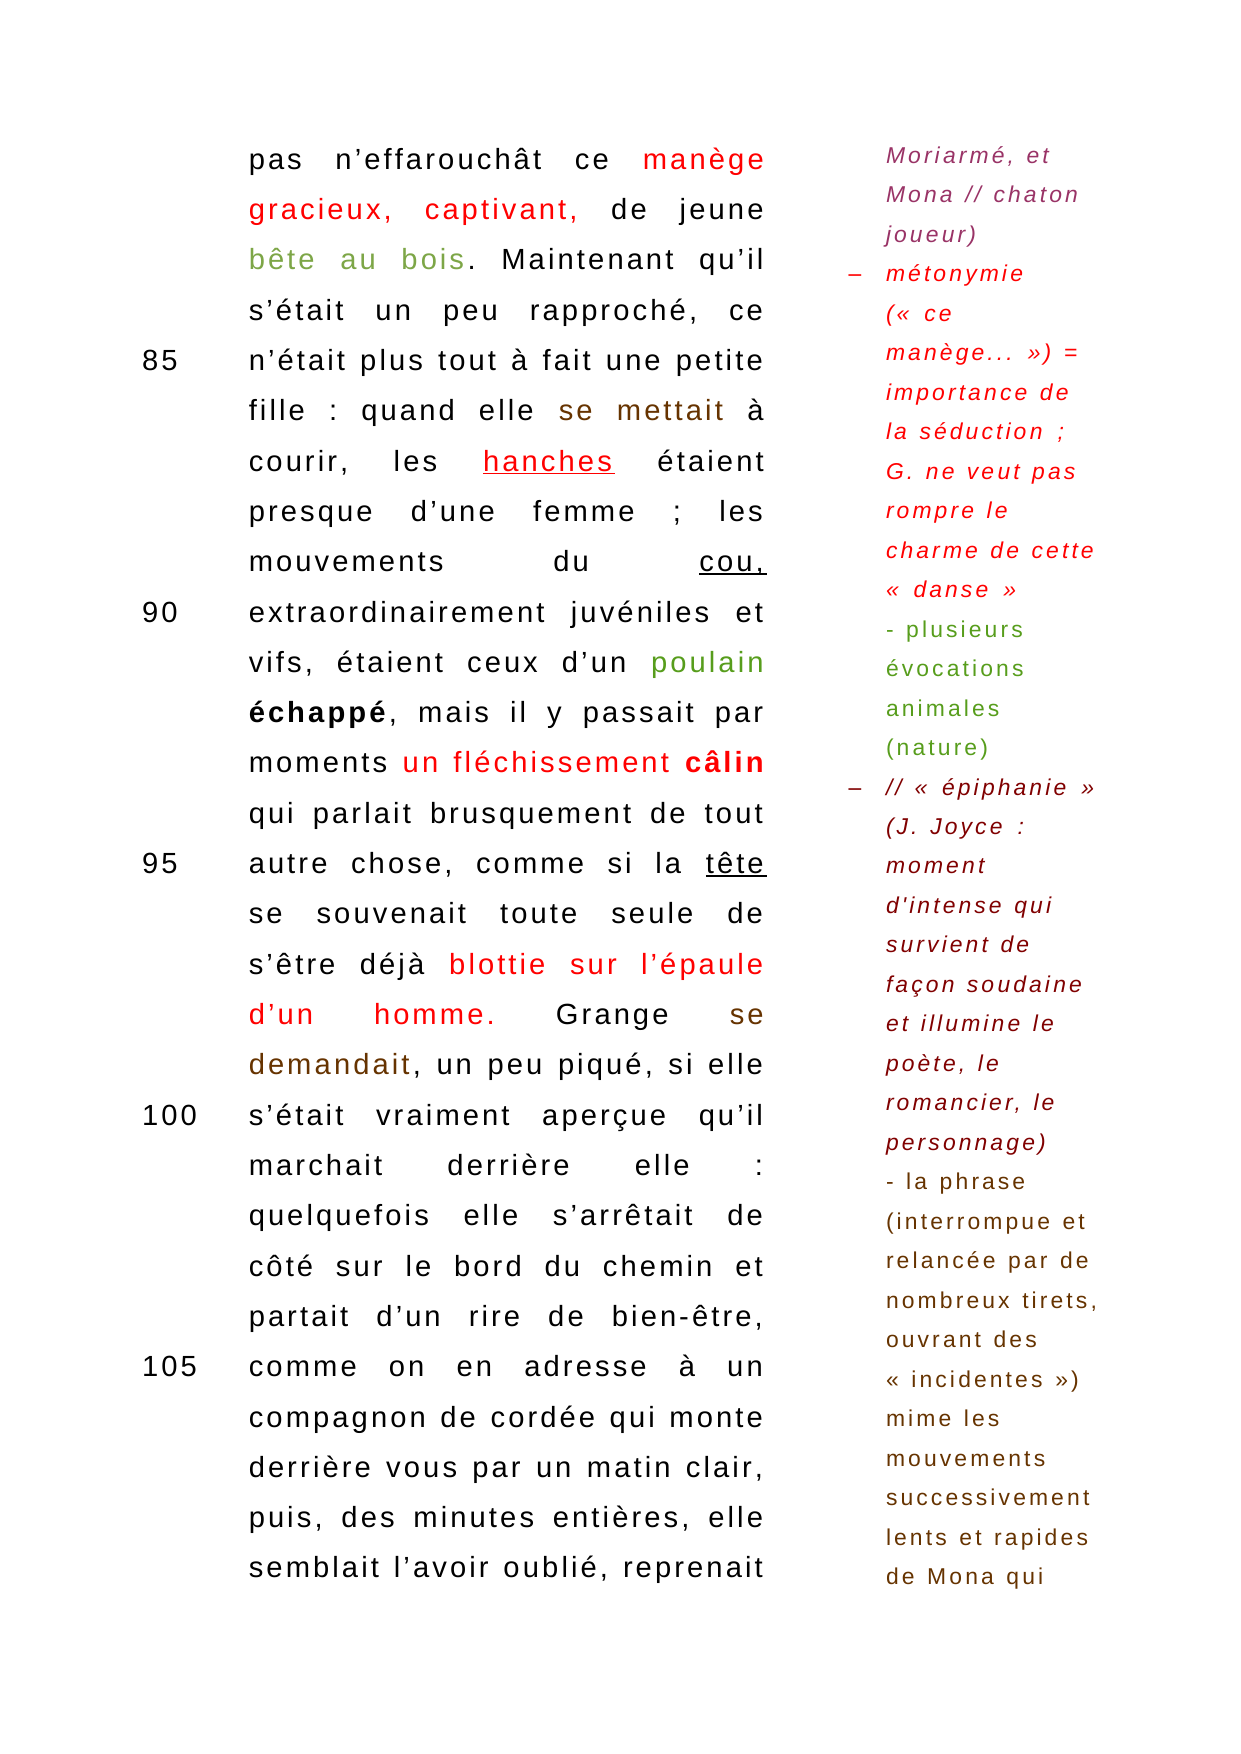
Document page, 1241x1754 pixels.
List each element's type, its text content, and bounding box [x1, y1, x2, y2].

table_header - réalité du terrain mais surtout passage d'un monde à l'autre (voyage du réel à l'irréel), voire inclination (au sens de désir) : Mona lui permettrait d'entrer en lui-même ;une tension entre la clôture des perspectives et l'ascension intérieure +permet l'accès à un espace intime (cloître : fermeture et espace sacré et réservé) Dilatation du temps (imparfait, parfois à la place d'un passé simple et verbes inchoatifs au passé simple) : Grange fait ou saisit des débuts de gestes - besoin de féminité de Grange en lien avec l'enfance et la figure maternelle (confusion : fille, femme ou mère en partie due à la pluie) - une silhouette indistincte(voir les verbes de perception) ; un espace imprécis ; le regard lui permet une élévation intérieure (titre),// le Toit/le balcon - élévation qui la fait grandir (sauts, jeux d'enfant et pourtant elle passe de la jeune fille à la femme : promesse pour G. de retour à soi et de reconquête de son intériorité par le truchement d'une femme-enfant) sensualité et jeu - personnage irréel, des pouvoirs que l'eau lui attribuerait - transformation magique + lieux privilégiés (puits, fontaines : en lien // eau) pour se révéler dans les contes (incarnation du fantasme de Grange, désir connecté à la nature) + surgit de la pluie (indistincte) mais aussi de contes (Le petit chaperon rouge : passage de l'enfant à l'adulte mais le véritable loup = probablement la guerre car Grange est différent des hommes de Moriarmé, et Mona // chaton joueur) métonymie (« ce manège... ») = importance de la séduction ; G. ne veut pas rompre le charme de cette « danse » - plusieurs évocations animales (nature) // « épiphanie » (J. Joyce : moment d'intense qui survient de façon soudaine et illumine le poète, le romancier, le personnage) - la phrase (interrompue et relancée par de nombreux tirets, ouvrant des « incidentes ») mime les mouvements successivement lents et rapides de Mona qui contrôle le temps perçu de Grange (« sorcière ») + rapidité = lucidité et lenteur = confusion regard de Grange (qui s'efface // incipit) qui parcourt le corps de Mona (de haut en bas) - purification du désir de Grange par rapport aux autres soldats de Moriarmé (en voie de bestialisation comme le suggèrent les synecdocques) - insistance, torsion de la langue (le cœur […] lui battait au lieu de son cœur battait) + G. subit, perte de maîtrise (tension, montée de la curiosité vers désir) - la rencontre, rupture et révélation entre-deux (ce qui est agréable est aussi dangereux, ouverture et clôture – cru // vent et bleu de l'incipit, purification + hésitation du lecteur // Mona, mise en abyme : la description de Mona qui hésite et trébuche met en abyme notre lecture « hésitante », entre le sentiment d'un danger possible dans un monde fermé et la promesse d'une révélation heureuse favorisée par la clôture) guérite : élément militaire désamorcé lorsqu'elle lève son capuchon - écho du sacré (+ sauveur, naissance) Mona est le double de Grange (solitude, part d'enfance, plaisir de se promener en forêt) + printemps de Grange - Mona (étymologie) : solitude (mono) et conduite (monere), guide la rencontre désorienté, troublé (désir et incompréhension) [787, 118, 1122, 1613]
table_header pas n’effarouchât ce manège gracieux, captivant, de jeune bête au bois. Maintenant qu’il s’était un peu rapproché, ce n’était plus tout à fait une petite fille : quand elle se mettait à courir, les hanches étaient presque d’une femme ; les mouvements du cou, extraordinairement juvéniles et vifs, étaient ceux d’un poulain échappé, mais il y passait par moments un fléchissement câlin qui parlait brusquement de tout autre chose, comme si la tête se souvenait toute seule de s’être déjà blottie sur l’épaule d’un homme. Grange se demandait, un peu piqué, si elle s’était vraiment aperçue qu’il marchait derrière elle : quelquefois elle s’arrêtait de côté sur le bord du chemin et partait d’un rire de bien-être, comme on en adresse à un compagnon de cordée qui monte derrière vous par un matin clair, puis, des minutes entières, elle semblait l’avoir oublié, reprenait [225, 118, 787, 1613]
table_header 85 90 95 100 105 [118, 118, 225, 1613]
